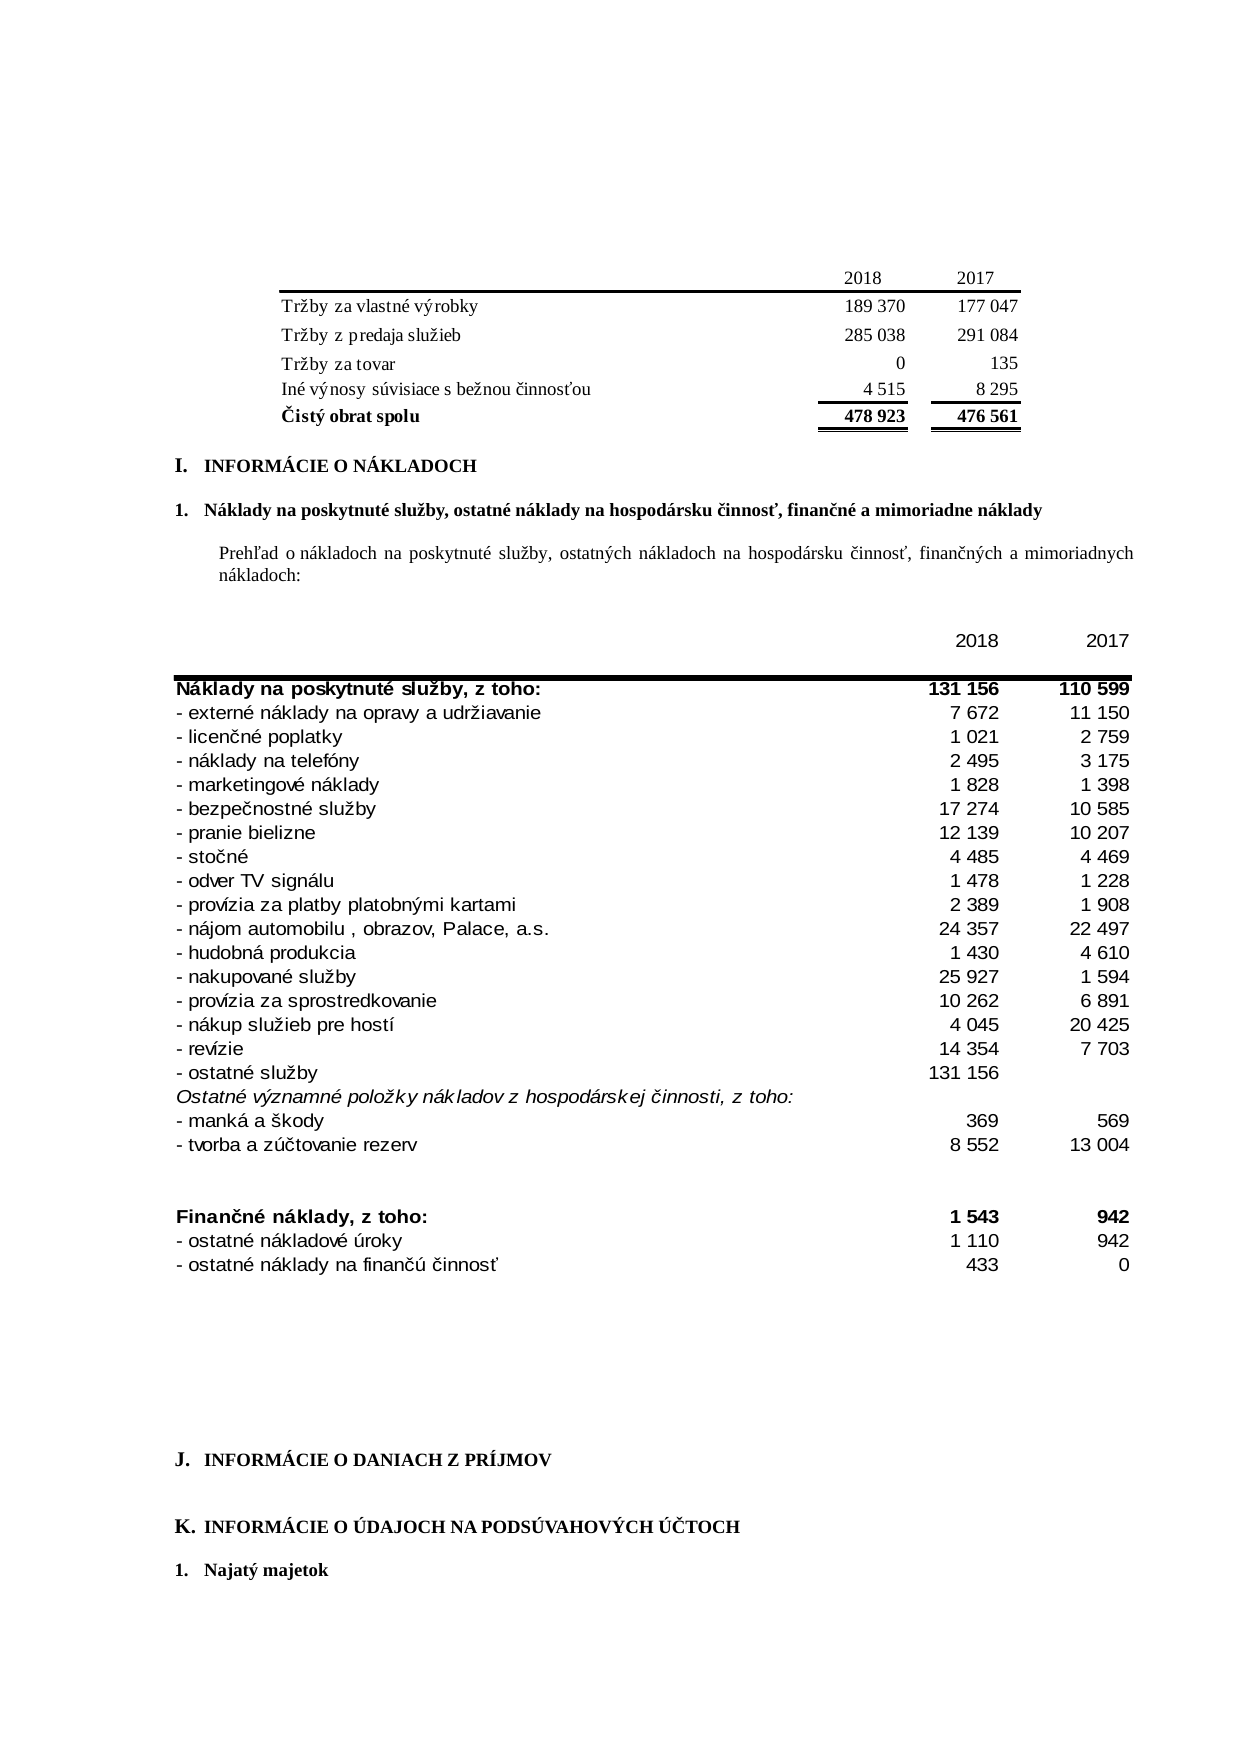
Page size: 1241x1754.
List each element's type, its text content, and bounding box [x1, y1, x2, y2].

subtitle INFORMÁCIE O DANIACH Z PRÍJMOV [174, 1447, 1134, 1471]
subtitle INFORMÁCIE O ÚDAJOCH NA PODSÚVAHOVÝCH ÚČTOCH [174, 1514, 1134, 1538]
subtitle INFORMÁCIE O NÁKLADOCH [174, 453, 1134, 477]
subtitle Najatý majetok [174, 1559, 1134, 1581]
subtitle Náklady na poskytnuté služby, ostatné náklady na hospodársku činnosť, finančné a mimoriadne náklady [174, 499, 1134, 521]
text Prehľad o nákladoch na poskytnuté služby, ostatných nákladoch na hospodársku činnosť, finančných a mimoriadnych nákladoch: [219, 542, 1134, 585]
